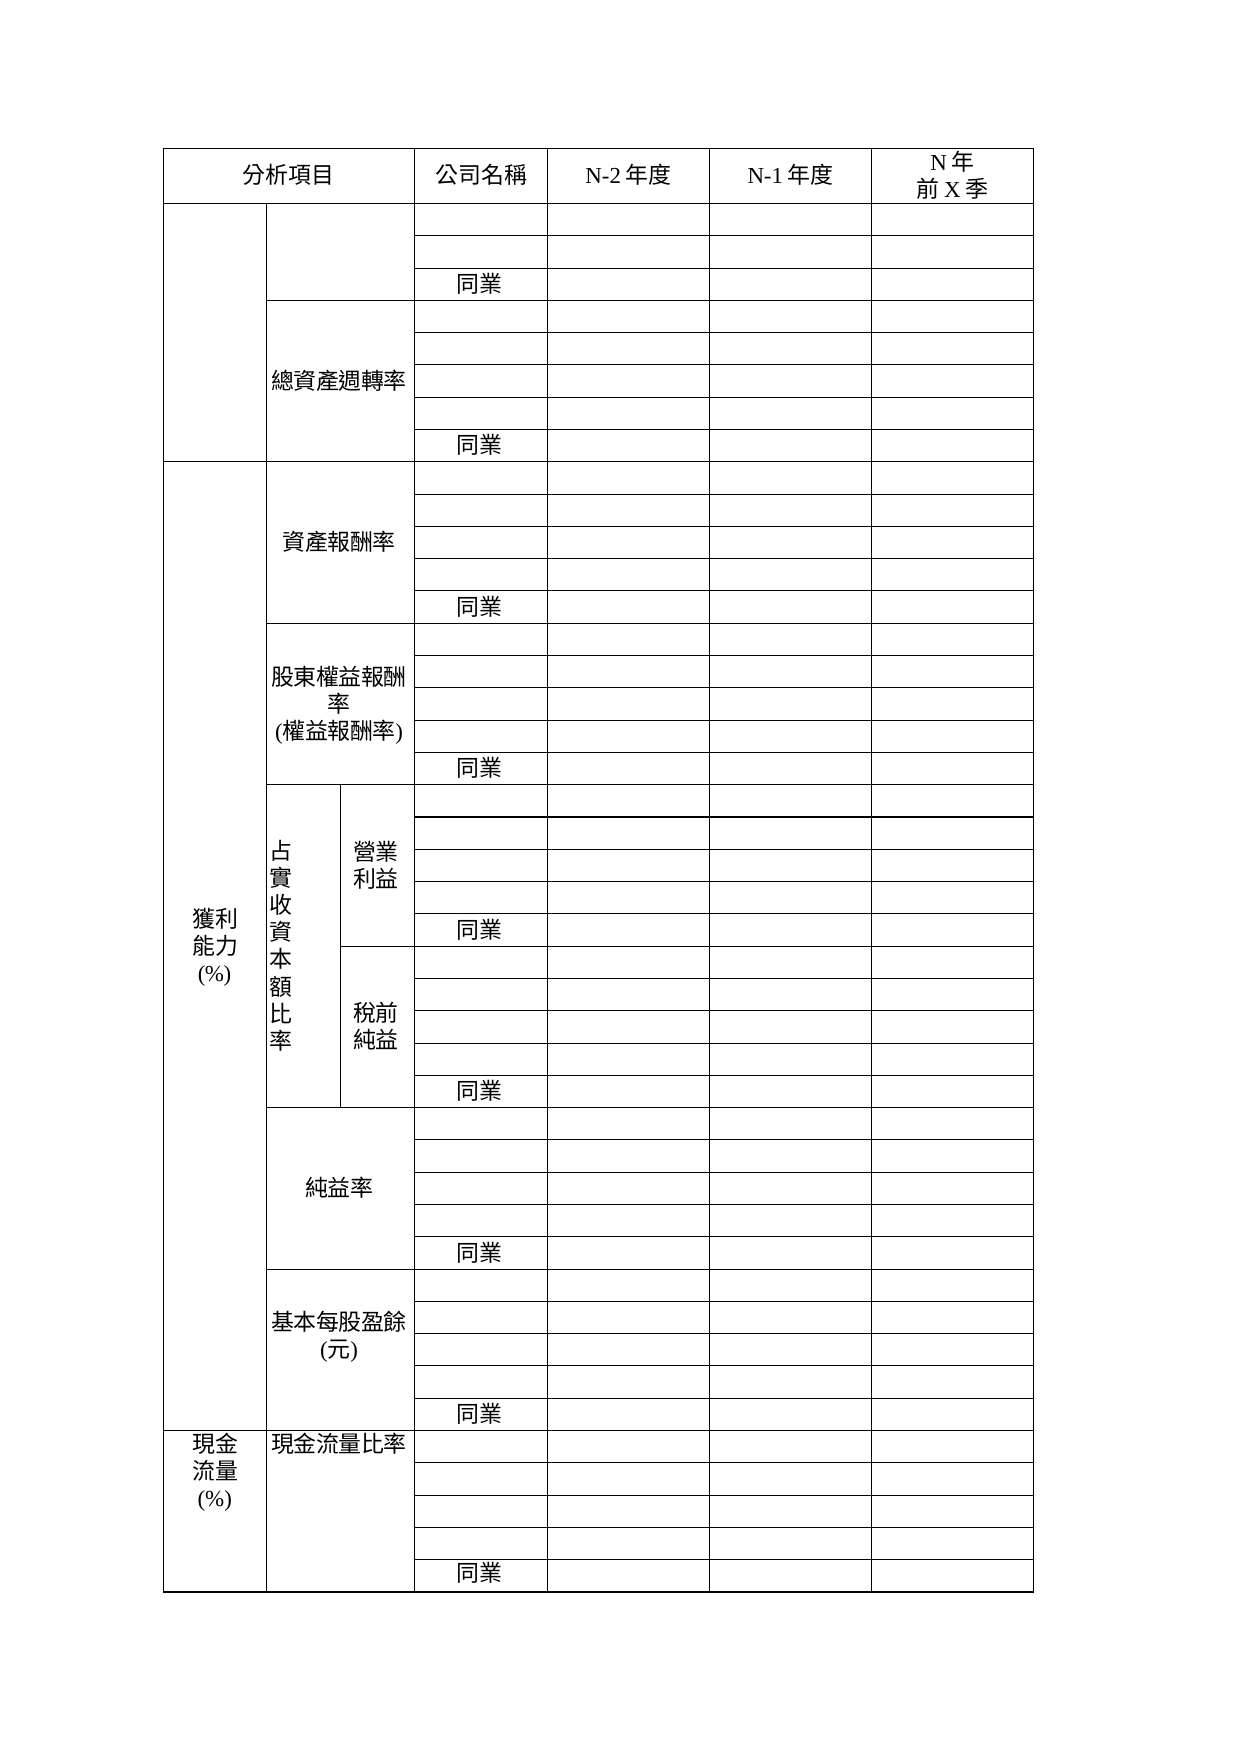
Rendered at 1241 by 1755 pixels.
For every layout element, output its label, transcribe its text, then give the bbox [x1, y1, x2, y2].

table_cell 同業 [415, 591, 547, 623]
table_cell [710, 398, 871, 429]
table_cell [872, 1496, 1033, 1527]
table_cell [548, 559, 709, 590]
table_cell 同業 [415, 1076, 547, 1107]
table_cell [872, 688, 1033, 719]
table_cell [710, 1463, 871, 1494]
table_cell [710, 1044, 871, 1075]
table_cell 同業 [415, 914, 547, 946]
table_cell [710, 753, 871, 784]
table_cell [415, 785, 547, 816]
table_cell [872, 1237, 1033, 1268]
table_cell [710, 947, 871, 978]
table_cell [548, 269, 709, 300]
table_cell [710, 785, 871, 816]
table_cell [548, 1205, 709, 1236]
table_cell [710, 882, 871, 913]
table_cell [872, 462, 1033, 493]
table_cell [872, 398, 1033, 429]
table_cell [548, 1302, 709, 1333]
table_cell [710, 1076, 871, 1107]
table_cell [872, 1076, 1033, 1107]
table_cell [710, 850, 871, 881]
table_cell [872, 430, 1033, 461]
table_cell [548, 204, 709, 235]
table_cell 股東權益報酬率 (權益報酬率) [267, 624, 414, 784]
table_cell [415, 850, 547, 881]
table_header 分析項目 [164, 149, 414, 203]
table_cell [872, 1173, 1033, 1204]
table_cell [872, 1399, 1033, 1430]
table_cell [872, 333, 1033, 364]
table_cell [872, 818, 1033, 849]
table_cell [710, 1140, 871, 1172]
table_cell [548, 1044, 709, 1075]
table_cell [710, 1496, 871, 1527]
table_cell [548, 1399, 709, 1430]
table_cell [872, 1334, 1033, 1365]
table_cell [710, 688, 871, 719]
table_cell [710, 365, 871, 397]
table_cell [415, 1496, 547, 1527]
table_cell [872, 495, 1033, 526]
table_cell 現金流量比率 [267, 1431, 414, 1591]
table_cell [710, 914, 871, 946]
table_cell [548, 688, 709, 719]
table_cell 同業 [415, 1560, 547, 1591]
table_cell [548, 430, 709, 461]
table_cell [710, 301, 871, 332]
table_cell [548, 979, 709, 1010]
table_cell [548, 656, 709, 687]
table_cell [548, 850, 709, 881]
table_cell [415, 656, 547, 687]
table_cell [872, 656, 1033, 687]
table_header N-2年度 [548, 149, 709, 203]
table_cell [415, 1463, 547, 1494]
table_cell 總資產週轉率 [267, 301, 414, 461]
table_cell [548, 495, 709, 526]
table_cell [872, 269, 1033, 300]
table_cell [415, 236, 547, 267]
table_cell [548, 1431, 709, 1462]
table_cell 同業 [415, 430, 547, 461]
table_cell [415, 1334, 547, 1365]
table_cell 現金 流量 (%) [164, 1431, 266, 1591]
table_cell [710, 430, 871, 461]
table_cell [710, 1302, 871, 1333]
table_cell [710, 1011, 871, 1042]
table_cell [710, 721, 871, 752]
table_cell [548, 914, 709, 946]
table_cell [415, 1431, 547, 1462]
table_cell [548, 365, 709, 397]
table_cell [872, 527, 1033, 558]
table_cell [872, 785, 1033, 816]
table_cell [415, 1270, 547, 1301]
table_cell [415, 882, 547, 913]
table_cell [872, 1431, 1033, 1462]
table_cell 同業 [415, 269, 547, 300]
table_cell [710, 1528, 871, 1559]
table_cell [872, 1560, 1033, 1591]
table_cell [710, 559, 871, 590]
table_cell [415, 527, 547, 558]
table_cell [548, 1463, 709, 1494]
table_cell [548, 1334, 709, 1365]
table_cell [415, 462, 547, 493]
table_cell [548, 624, 709, 655]
table_cell [415, 1044, 547, 1075]
table_cell [415, 721, 547, 752]
table_header N年 前X季 [872, 149, 1033, 203]
table_cell [415, 624, 547, 655]
table_cell [548, 1528, 709, 1559]
table_cell [710, 1560, 871, 1591]
table_cell [872, 1528, 1033, 1559]
table_cell [710, 1334, 871, 1365]
table_cell [710, 1399, 871, 1430]
table_cell [548, 785, 709, 816]
table_header N-1年度 [710, 149, 871, 203]
table_cell [872, 979, 1033, 1010]
table_cell [872, 914, 1033, 946]
table_cell [415, 365, 547, 397]
table_cell [548, 1173, 709, 1204]
table_cell [415, 947, 547, 978]
table_cell [415, 688, 547, 719]
table_cell 資產報酬率 [267, 462, 414, 623]
table_cell [415, 818, 547, 849]
table_cell [548, 1237, 709, 1268]
table_cell [710, 462, 871, 493]
table_cell [872, 1140, 1033, 1172]
table_cell [415, 1173, 547, 1204]
table_cell [548, 1496, 709, 1527]
table_cell [872, 236, 1033, 267]
table_cell 稅前 純益 [341, 947, 414, 1107]
table_cell [548, 882, 709, 913]
table_cell [710, 979, 871, 1010]
table_cell [548, 462, 709, 493]
table_cell 純益率 [267, 1108, 414, 1268]
table_cell [548, 1011, 709, 1042]
table_cell [548, 527, 709, 558]
table_cell [415, 1011, 547, 1042]
table_cell [710, 269, 871, 300]
table_cell [415, 1366, 547, 1398]
table_cell [415, 1108, 547, 1139]
table_cell [415, 333, 547, 364]
table_cell [415, 398, 547, 429]
table_cell [872, 721, 1033, 752]
table_cell [710, 495, 871, 526]
table_cell [872, 1463, 1033, 1494]
table_cell [710, 333, 871, 364]
table_cell [872, 947, 1033, 978]
table_cell [710, 818, 871, 849]
table_cell [710, 1205, 871, 1236]
table_cell [872, 1044, 1033, 1075]
table_cell [548, 301, 709, 332]
table_cell [710, 1366, 871, 1398]
table_cell [548, 398, 709, 429]
table_cell [710, 624, 871, 655]
table_cell [710, 204, 871, 235]
table_cell [415, 559, 547, 590]
table_cell [710, 591, 871, 623]
table_cell 獲利 能力 (%) [164, 462, 266, 1430]
table_cell [415, 979, 547, 1010]
table_cell [872, 591, 1033, 623]
table_cell [415, 301, 547, 332]
table_cell [872, 1366, 1033, 1398]
table_cell [548, 1366, 709, 1398]
table_cell 同業 [415, 1237, 547, 1268]
table_cell [415, 495, 547, 526]
table_cell [710, 1173, 871, 1204]
table_cell [548, 1108, 709, 1139]
table_cell [164, 204, 266, 461]
table_cell [415, 1528, 547, 1559]
table_cell [872, 624, 1033, 655]
table_cell [872, 882, 1033, 913]
table_cell [710, 1237, 871, 1268]
table_cell 占實收資本額比率 [267, 785, 340, 1107]
table_cell [872, 753, 1033, 784]
table_cell [548, 1140, 709, 1172]
table_cell [872, 204, 1033, 235]
table_cell [415, 1205, 547, 1236]
table_cell 同業 [415, 1399, 547, 1430]
table_cell [710, 1108, 871, 1139]
table_cell [548, 1270, 709, 1301]
table_cell [548, 591, 709, 623]
table_cell [872, 365, 1033, 397]
table_cell [415, 204, 547, 235]
table_cell [872, 850, 1033, 881]
table_cell [872, 1302, 1033, 1333]
table_cell [415, 1140, 547, 1172]
table_cell [710, 1270, 871, 1301]
table_cell [872, 1205, 1033, 1236]
table_cell [872, 1270, 1033, 1301]
table_cell [872, 1011, 1033, 1042]
table_cell 同業 [415, 753, 547, 784]
table_cell [267, 204, 414, 300]
table_cell [548, 333, 709, 364]
table_cell [548, 818, 709, 849]
table_cell [548, 947, 709, 978]
table_cell [548, 236, 709, 267]
table_cell [872, 559, 1033, 590]
table_cell 營業 利益 [341, 785, 414, 946]
table_cell [415, 1302, 547, 1333]
table_cell [710, 236, 871, 267]
table_cell 基本每股盈餘(元) [267, 1270, 414, 1430]
table_cell [548, 721, 709, 752]
table_cell [710, 1431, 871, 1462]
table_header 公司名稱 [415, 149, 547, 203]
table_cell [872, 301, 1033, 332]
table_cell [548, 1560, 709, 1591]
table_cell [548, 1076, 709, 1107]
table_cell [710, 527, 871, 558]
table_cell [710, 656, 871, 687]
table_cell [872, 1108, 1033, 1139]
table_cell [548, 753, 709, 784]
